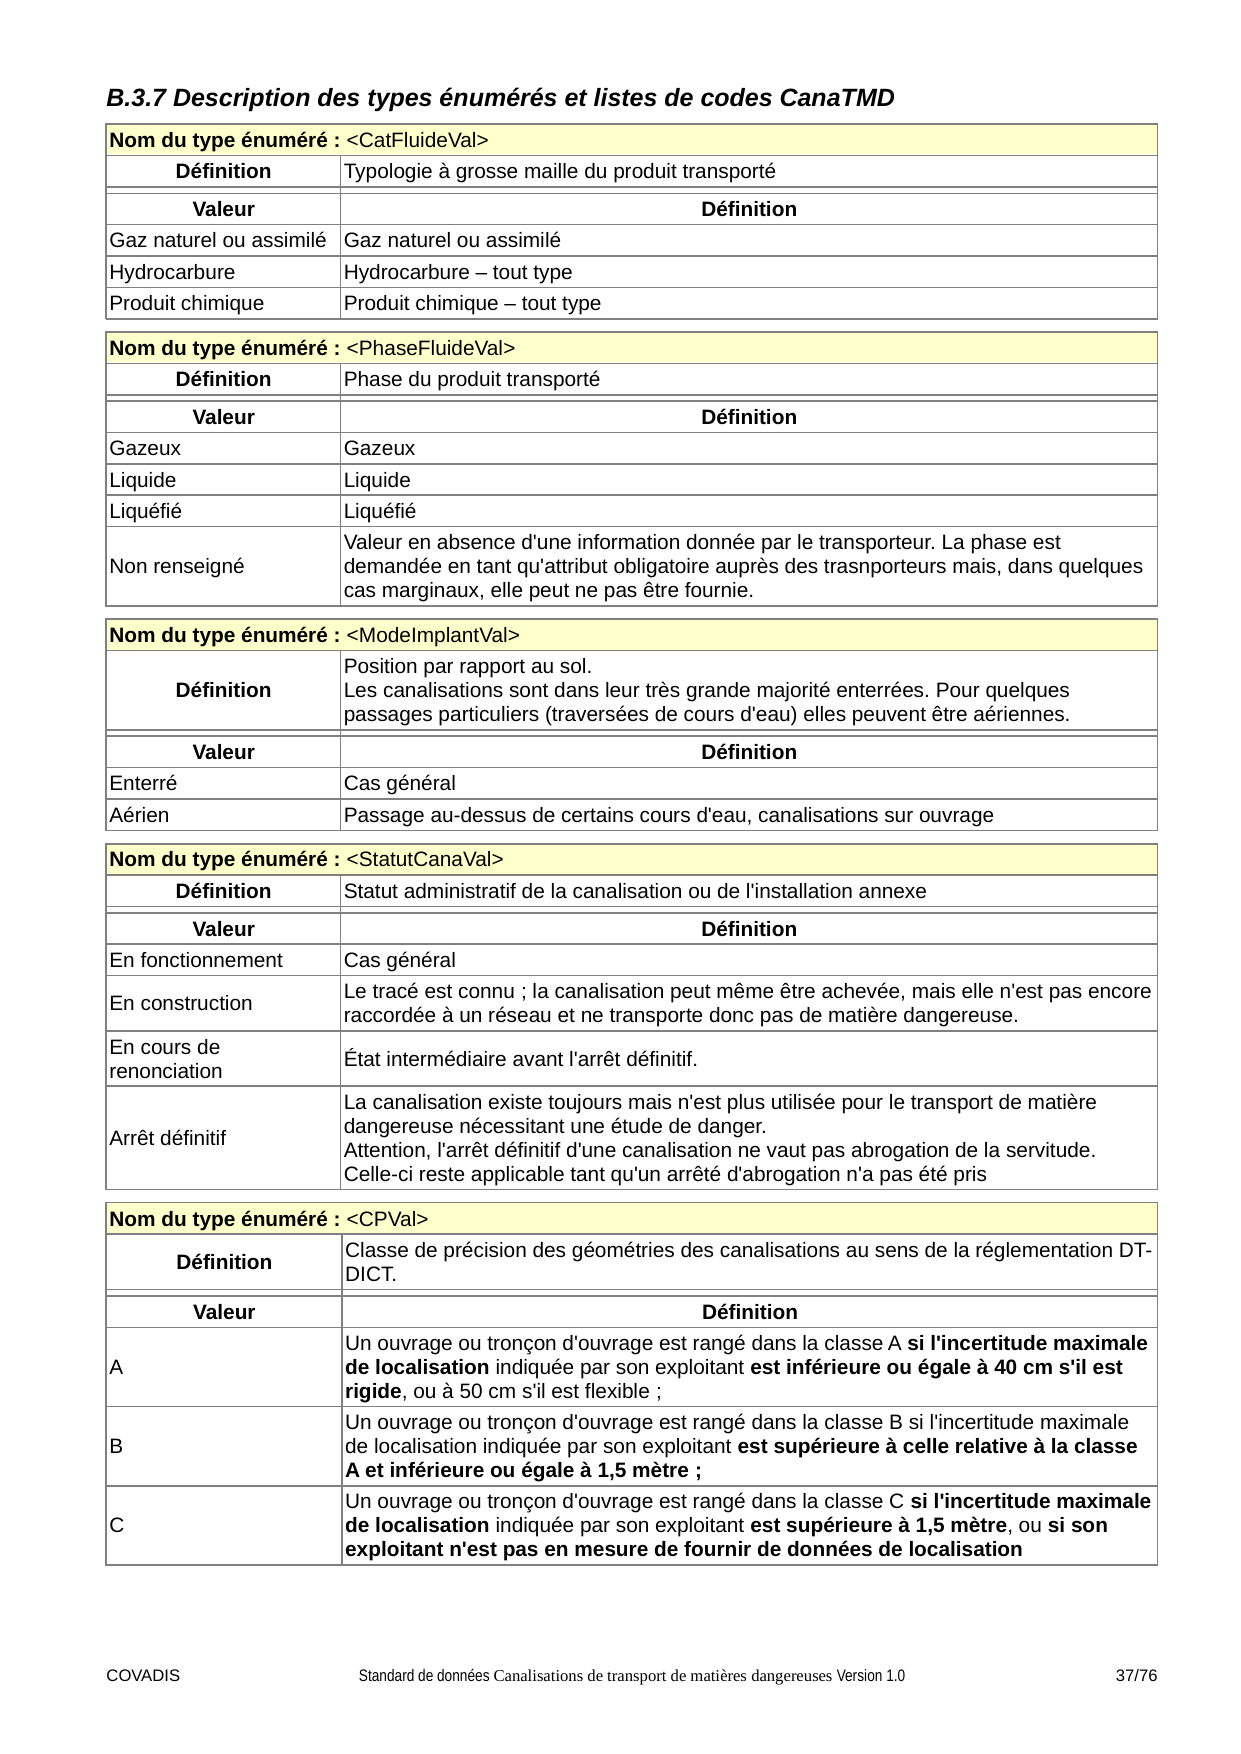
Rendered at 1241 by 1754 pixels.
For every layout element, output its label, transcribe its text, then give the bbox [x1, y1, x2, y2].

table_cell Cas général [341, 768, 1157, 798]
table_header Nom du type énuméré : <CatFluideVal> [107, 125, 1157, 154]
table_cell Définition [107, 651, 340, 729]
table_cell Liquéfié [107, 496, 340, 526]
table_cell Un ouvrage ou tronçon d'ouvrage est rangé dans la classe A si l'incertitude maximale de localisation indiquée par son exploitant est inférieure ou égale à 40 cm s'il est rigide, ou à 50 cm s'il est flexible ; [343, 1328, 1157, 1406]
table_cell En cours de renonciation [107, 1032, 340, 1085]
table_cell Phase du produit transporté [341, 364, 1157, 394]
table_cell [107, 907, 340, 912]
table_cell Le tracé est connu ; la canalisation peut même être achevée, mais elle n'est pas encore raccordée à un réseau et ne transporte donc pas de matière dangereuse. [341, 976, 1157, 1030]
table_cell Aérien [107, 800, 340, 829]
table_cell Valeur en absence d'une information donnée par le transporteur. La phase est demandée en tant qu'attribut obligatoire auprès des trasnporteurs mais, dans quelques cas marginaux, elle peut ne pas être fournie. [341, 527, 1157, 605]
table_cell Valeur [107, 194, 340, 224]
table_cell Valeur [107, 914, 340, 943]
table_cell Définition [107, 364, 340, 394]
table_cell Définition [107, 1235, 341, 1288]
table_cell [107, 188, 340, 192]
table_cell [341, 188, 1157, 192]
table_cell Valeur [107, 737, 340, 767]
table_cell Position par rapport au sol. Les canalisations sont dans leur très grande majorité enterrées. Pour quelques passages particuliers (traversées de cours d'eau) elles peuvent être aériennes. [341, 651, 1157, 729]
subtitle Description des types énumérés et listes de codes CanaTMD [106, 83, 1157, 111]
table_header Nom du type énuméré : <ModeImplantVal> [107, 620, 1157, 650]
table_cell Définition [341, 402, 1157, 432]
table_cell [107, 396, 340, 400]
table_cell [107, 1290, 341, 1295]
table_cell Non renseigné [107, 527, 340, 605]
table_cell Définition [107, 876, 340, 906]
table_cell État intermédiaire avant l'arrêt définitif. [341, 1032, 1157, 1085]
table_cell Classe de précision des géométries des canalisations au sens de la réglementation DT-DICT. [343, 1235, 1157, 1288]
table_cell En construction [107, 976, 340, 1030]
table_header Nom du type énuméré : <StatutCanaVal> [107, 845, 1157, 874]
table_cell Passage au-dessus de certains cours d'eau, canalisations sur ouvrage [341, 800, 1157, 829]
table_cell La canalisation existe toujours mais n'est plus utilisée pour le transport de matière dangereuse nécessitant une étude de danger. Attention, l'arrêt définitif d'une canalisation ne vaut pas abrogation de la servitude. Celle-ci reste applicable tant qu'un arrêté d'abrogation n'a pas été pris [341, 1087, 1157, 1188]
table_cell Un ouvrage ou tronçon d'ouvrage est rangé dans la classe C si l'incertitude maximale de localisation indiquée par son exploitant est supérieure à 1,5 mètre, ou si son exploitant n'est pas en mesure de fournir de données de localisation [343, 1487, 1157, 1564]
table_cell Enterré [107, 768, 340, 798]
table_cell Arrêt définitif [107, 1087, 340, 1188]
table_header Nom du type énuméré : <PhaseFluideVal> [107, 333, 1157, 362]
table_cell [341, 396, 1157, 400]
table_cell [341, 731, 1157, 735]
table_cell Valeur [107, 402, 340, 432]
table_cell Liquide [341, 465, 1157, 494]
table_cell Hydrocarbure [107, 257, 340, 286]
table_cell Définition [107, 156, 340, 186]
table_cell Définition [341, 194, 1157, 224]
table_cell A [107, 1328, 341, 1406]
table_cell B [107, 1407, 341, 1485]
table_cell [341, 907, 1157, 912]
table_cell Valeur [107, 1297, 341, 1326]
table_cell Cas général [341, 945, 1157, 975]
table_cell Produit chimique [107, 288, 340, 318]
table_cell Produit chimique – tout type [341, 288, 1157, 318]
table_cell Gaz naturel ou assimilé [341, 225, 1157, 255]
table_cell Définition [343, 1297, 1157, 1326]
table_cell Un ouvrage ou tronçon d'ouvrage est rangé dans la classe B si l'incertitude maximale de localisation indiquée par son exploitant est supérieure à celle relative à la classe A et inférieure ou égale à 1,5 mètre ; [343, 1407, 1157, 1485]
table_cell Définition [341, 914, 1157, 943]
table_cell Hydrocarbure – tout type [341, 257, 1157, 286]
table_cell En fonctionnement [107, 945, 340, 975]
table_cell Gazeux [341, 433, 1157, 463]
table_cell [107, 731, 340, 735]
table_cell Typologie à grosse maille du produit transporté [341, 156, 1157, 186]
table_cell Liquéfié [341, 496, 1157, 526]
table_header Nom du type énuméré : <CPVal> [107, 1203, 1157, 1233]
table_cell Statut administratif de la canalisation ou de l'installation annexe [341, 876, 1157, 906]
table_cell Définition [341, 737, 1157, 767]
table_cell Gazeux [107, 433, 340, 463]
table_cell Liquide [107, 465, 340, 494]
table_cell C [107, 1487, 341, 1564]
table_cell [343, 1290, 1157, 1295]
table_cell Gaz naturel ou assimilé [107, 225, 340, 255]
